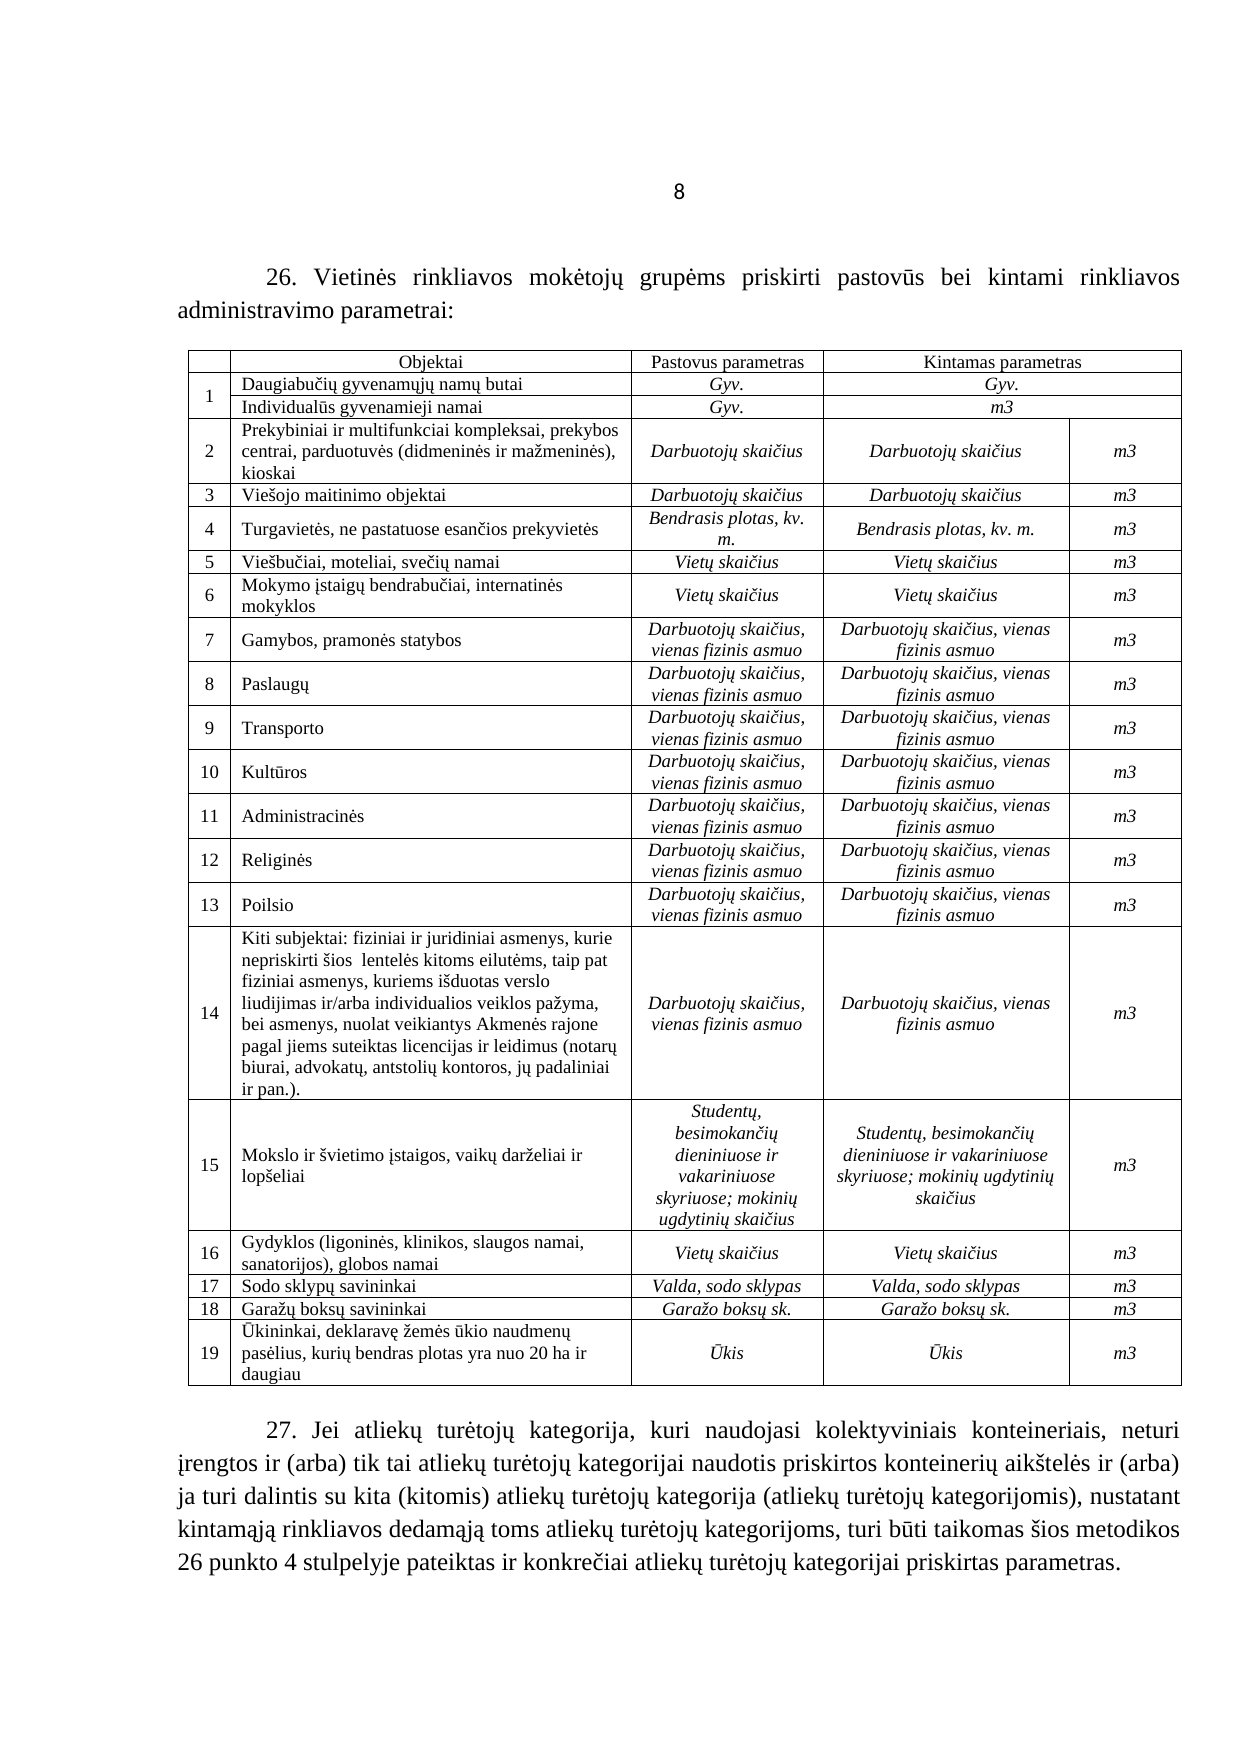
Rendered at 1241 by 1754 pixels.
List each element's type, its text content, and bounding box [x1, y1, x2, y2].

table_cell Gydyklos (ligoninės, klinikos, slaugos namai, sanatorijos), globos namai [231, 1231, 631, 1274]
table_cell Studentų, besimokančių dieniniuose ir vakariniuose skyriuose; mokinių ugdytinių skaičius [632, 1100, 823, 1230]
table_cell Ūkis [632, 1320, 823, 1385]
table_cell 6 [189, 574, 230, 617]
table_header Pastovus parametras [632, 351, 823, 372]
table_cell Kultūros [231, 750, 631, 793]
table_cell m3 [1070, 794, 1181, 837]
table_cell Darbuotojų skaičius, vienas fizinis asmuo [632, 794, 823, 837]
table_cell 13 [189, 883, 230, 926]
table_cell 8 [189, 662, 230, 705]
table_cell m3 [1070, 1100, 1181, 1230]
table_cell Darbuotojų skaičius, vienas fizinis asmuo [632, 839, 823, 882]
table_cell Darbuotojų skaičius, vienas fizinis asmuo [632, 750, 823, 793]
table_cell Gamybos, pramonės statybos [231, 618, 631, 661]
table_cell Vietų skaičius [824, 1231, 1069, 1274]
table_cell 9 [189, 706, 230, 749]
table_cell 10 [189, 750, 230, 793]
table_cell Gyv. [824, 373, 1181, 395]
table_cell m3 [1070, 1298, 1181, 1319]
table_cell Garažų boksų savininkai [231, 1298, 631, 1319]
table_cell 2 [189, 419, 230, 483]
table_cell m3 [1070, 1275, 1181, 1297]
table_cell Darbuotojų skaičius [632, 419, 823, 483]
table_cell Individualūs gyvenamieji namai [231, 396, 631, 417]
table_cell Vietų skaičius [824, 574, 1069, 617]
table_cell m3 [1070, 484, 1181, 506]
table_cell Studentų, besimokančių dieniniuose ir vakariniuose skyriuose; mokinių ugdytinių skaičius [824, 1100, 1069, 1230]
table_cell m3 [1070, 551, 1181, 572]
table_cell 14 [189, 927, 230, 1099]
table_cell Darbuotojų skaičius, vienas fizinis asmuo [824, 750, 1069, 793]
table_header Objektai [231, 351, 631, 372]
table_cell m3 [1070, 927, 1181, 1099]
table_cell 5 [189, 551, 230, 572]
table_cell 15 [189, 1100, 230, 1230]
table_cell Kiti subjektai: fiziniai ir juridiniai asmenys, kurie nepriskirti šios lentelės kitoms eilutėms, taip pat fiziniai asmenys, kuriems išduotas verslo liudijimas ir/arba individualios veiklos pažyma, bei asmenys, nuolat veikiantys Akmenės rajone pagal jiems suteiktas licencijas ir leidimus (notarų biurai, advokatų, antstolių kontoros, jų padaliniai ir pan.). [231, 927, 631, 1099]
table_cell 7 [189, 618, 230, 661]
table_cell Daugiabučių gyvenamųjų namų butai [231, 373, 631, 395]
table_cell Vietų skaičius [632, 1231, 823, 1274]
table_cell Darbuotojų skaičius, vienas fizinis asmuo [824, 706, 1069, 749]
table_cell m3 [1070, 1231, 1181, 1274]
table_cell 12 [189, 839, 230, 882]
table_cell Administracinės [231, 794, 631, 837]
table_cell Darbuotojų skaičius, vienas fizinis asmuo [824, 839, 1069, 882]
table_cell Darbuotojų skaičius, vienas fizinis asmuo [824, 927, 1069, 1099]
table_cell Ūkininkai, deklaravę žemės ūkio naudmenų pasėlius, kurių bendras plotas yra nuo 20 ha ir daugiau [231, 1320, 631, 1385]
table_cell Valda, sodo sklypas [632, 1275, 823, 1297]
text 27. Jei atliekų turėtojų kategorija, kuri naudojasi kolektyviniais konteineriais, neturi įrengtos ir (arba) tik tai atliekų turėtojų kategorijai naudotis priskirtos konteinerių aikštelės ir (arba) ja turi dalintis su kita (kitomis) atliekų turėtojų kategorija (atliekų turėtojų kategorijomis), nustatant kintamąją rinkliavos dedamąją toms atliekų turėtojų kategorijoms, turi būti taikomas šios metodikos 26 punkto 4 stulpelyje pateiktas ir konkrečiai atliekų turėtojų kategorijai priskirtas parametras. [177, 1415, 1181, 1576]
table_cell Darbuotojų skaičius, vienas fizinis asmuo [824, 794, 1069, 837]
table_cell Darbuotojų skaičius, vienas fizinis asmuo [632, 662, 823, 705]
table_header Kintamas parametras [824, 351, 1181, 372]
table_cell Darbuotojų skaičius, vienas fizinis asmuo [632, 927, 823, 1099]
table_cell Turgavietės, ne pastatuose esančios prekyvietės [231, 507, 631, 550]
text 26. Vietinės rinkliavos mokėtojų grupėms priskirti pastovūs bei kintami rinkliavos administravimo parametrai: [177, 262, 1181, 324]
table_cell Transporto [231, 706, 631, 749]
table_cell m3 [1070, 1320, 1181, 1385]
table_cell m3 [1070, 839, 1181, 882]
table_cell m3 [1070, 574, 1181, 617]
table_cell Darbuotojų skaičius, vienas fizinis asmuo [824, 662, 1069, 705]
table_cell Ūkis [824, 1320, 1069, 1385]
table_cell Gyv. [632, 373, 823, 395]
table_cell Darbuotojų skaičius, vienas fizinis asmuo [632, 618, 823, 661]
table_cell m3 [1070, 750, 1181, 793]
table_cell m3 [824, 396, 1181, 417]
table_cell Darbuotojų skaičius [824, 419, 1069, 483]
table_cell 3 [189, 484, 230, 506]
table_cell Prekybiniai ir multifunkciai kompleksai, prekybos centrai, parduotuvės (didmeninės ir mažmeninės), kioskai [231, 419, 631, 483]
table_cell Gyv. [632, 396, 823, 417]
table_cell Religinės [231, 839, 631, 882]
table_cell Bendrasis plotas, kv. m. [632, 507, 823, 550]
table_cell Vietų skaičius [632, 551, 823, 572]
table_cell m3 [1070, 706, 1181, 749]
table_cell Mokslo ir švietimo įstaigos, vaikų darželiai ir lopšeliai [231, 1100, 631, 1230]
table_cell Viešojo maitinimo objektai [231, 484, 631, 506]
table_cell m3 [1070, 419, 1181, 483]
table_cell Bendrasis plotas, kv. m. [824, 507, 1069, 550]
table_cell 16 [189, 1231, 230, 1274]
table_cell Darbuotojų skaičius, vienas fizinis asmuo [632, 706, 823, 749]
table_cell Vietų skaičius [824, 551, 1069, 572]
table_cell Vietų skaičius [632, 574, 823, 617]
table_cell Garažo boksų sk. [824, 1298, 1069, 1319]
table_cell Paslaugų [231, 662, 631, 705]
table_cell Mokymo įstaigų bendrabučiai, internatinės mokyklos [231, 574, 631, 617]
table_cell 4 [189, 507, 230, 550]
table_cell m3 [1070, 883, 1181, 926]
table_cell Sodo sklypų savininkai [231, 1275, 631, 1297]
table_cell 18 [189, 1298, 230, 1319]
table_header [189, 351, 230, 372]
table_cell m3 [1070, 618, 1181, 661]
table_cell 17 [189, 1275, 230, 1297]
table_cell Viešbučiai, moteliai, svečių namai [231, 551, 631, 572]
table_cell Valda, sodo sklypas [824, 1275, 1069, 1297]
table_cell 11 [189, 794, 230, 837]
table_cell m3 [1070, 507, 1181, 550]
table_cell Darbuotojų skaičius [824, 484, 1069, 506]
table_cell Garažo boksų sk. [632, 1298, 823, 1319]
table_cell Darbuotojų skaičius, vienas fizinis asmuo [632, 883, 823, 926]
table_cell m3 [1070, 662, 1181, 705]
table_cell 1 [189, 373, 230, 417]
table_cell Poilsio [231, 883, 631, 926]
table_cell Darbuotojų skaičius, vienas fizinis asmuo [824, 618, 1069, 661]
table_cell Darbuotojų skaičius, vienas fizinis asmuo [824, 883, 1069, 926]
table_cell 19 [189, 1320, 230, 1385]
table_cell Darbuotojų skaičius [632, 484, 823, 506]
